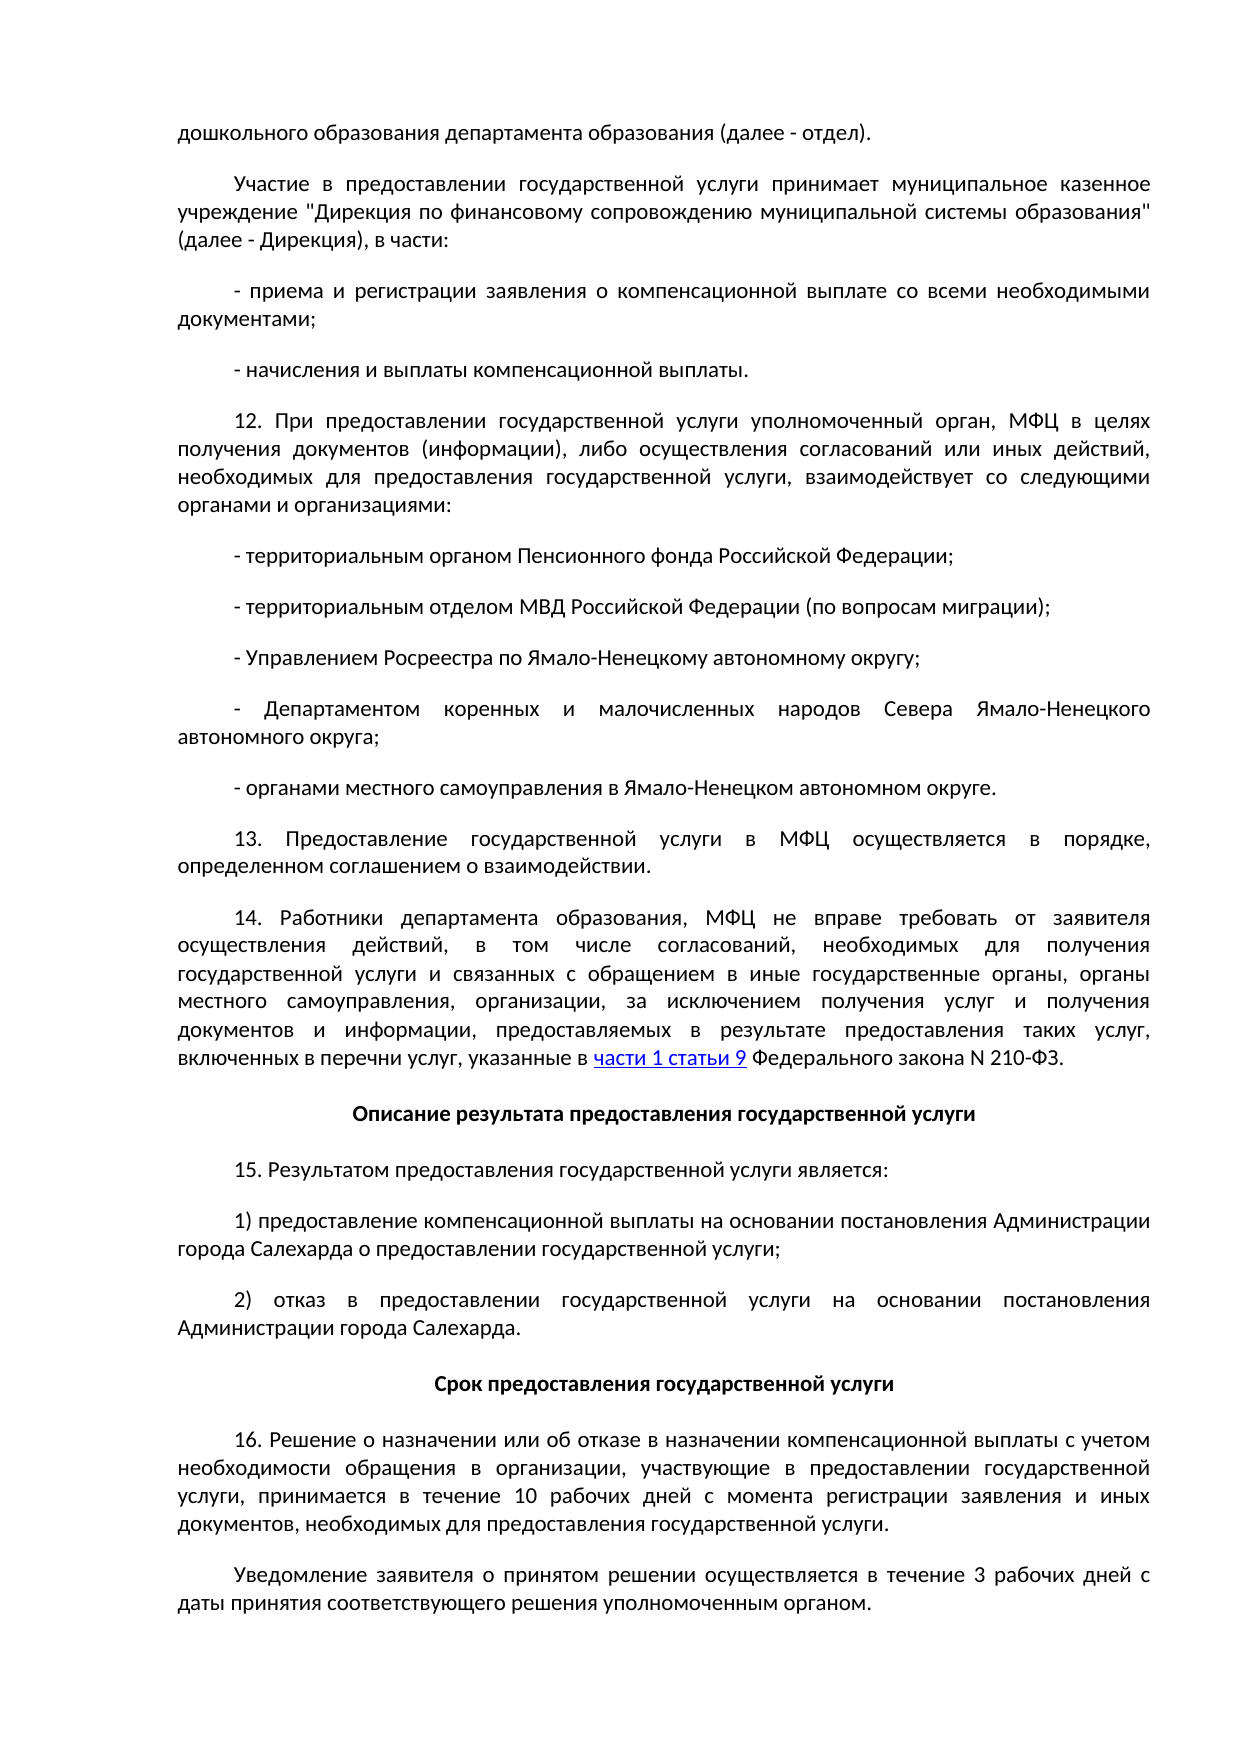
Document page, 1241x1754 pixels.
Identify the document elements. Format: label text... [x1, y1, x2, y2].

text Уведомление заявителя о принятом решении осуществляется в течение 3 рабочих дней с даты принятия соответствующего решения уполномоченным органом. [177, 1560, 1152, 1616]
text дошкольного образования департамента образования (далее - отдел). [177, 118, 1152, 146]
text 1) предоставление компенсационной выплаты на основании постановления Администрации города Салехарда о предоставлении государственной услуги; [177, 1206, 1152, 1262]
text 15. Результатом предоставления государственной услуги является: [177, 1155, 1152, 1183]
text 13. Предоставление государственной услуги в МФЦ осуществляется в порядке, определенном соглашением о взаимодействии. [177, 824, 1152, 880]
text - территориальным отделом МВД Российской Федерации (по вопросам миграции); [177, 592, 1152, 620]
text - территориальным органом Пенсионного фонда Российской Федерации; [177, 541, 1152, 569]
text 12. При предоставлении государственной услуги уполномоченный орган, МФЦ в целях получения документов (информации), либо осуществления согласований или иных действий, необходимых для предоставления государственной услуги, взаимодействует со следующими органами и организациями: [177, 406, 1152, 518]
text - начисления и выплаты компенсационной выплаты. [177, 355, 1152, 383]
text 2) отказ в предоставлении государственной услуги на основании постановления Администрации города Салехарда. [177, 1285, 1152, 1341]
text - Департаментом коренных и малочисленных народов Севера Ямало-Ненецкого автономного округа; [177, 694, 1152, 750]
text 14. Работники департамента образования, МФЦ не вправе требовать от заявителя осуществления действий, в том числе согласований, необходимых для получения государственной услуги и связанных с обращением в иные государственные органы, органы местного самоуправления, организации, за исключением получения услуг и получения документов и информации, предоставляемых в результате предоставления таких услуг, включенных в перечни услуг, указанные в части 1 статьи 9 Федерального закона N 210-ФЗ. [177, 903, 1152, 1071]
text Участие в предоставлении государственной услуги принимает муниципальное казенное учреждение "Дирекция по финансовому сопровождению муниципальной системы образования" (далее - Дирекция), в части: [177, 169, 1152, 253]
text - Управлением Росреестра по Ямало-Ненецкому автономному округу; [177, 643, 1152, 671]
text 16. Решение о назначении или об отказе в назначении компенсационной выплаты с учетом необходимости обращения в организации, участвующие в предоставлении государственной услуги, принимается в течение 10 рабочих дней с момента регистрации заявления и иных документов, необходимых для предоставления государственной услуги. [177, 1425, 1152, 1537]
text - приема и регистрации заявления о компенсационной выплате со всеми необходимыми документами; [177, 276, 1152, 332]
title Срок предоставления государственной услуги [177, 1369, 1152, 1397]
title Описание результата предоставления государственной услуги [177, 1099, 1152, 1127]
text - органами местного самоуправления в Ямало-Ненецком автономном округе. [177, 773, 1152, 801]
